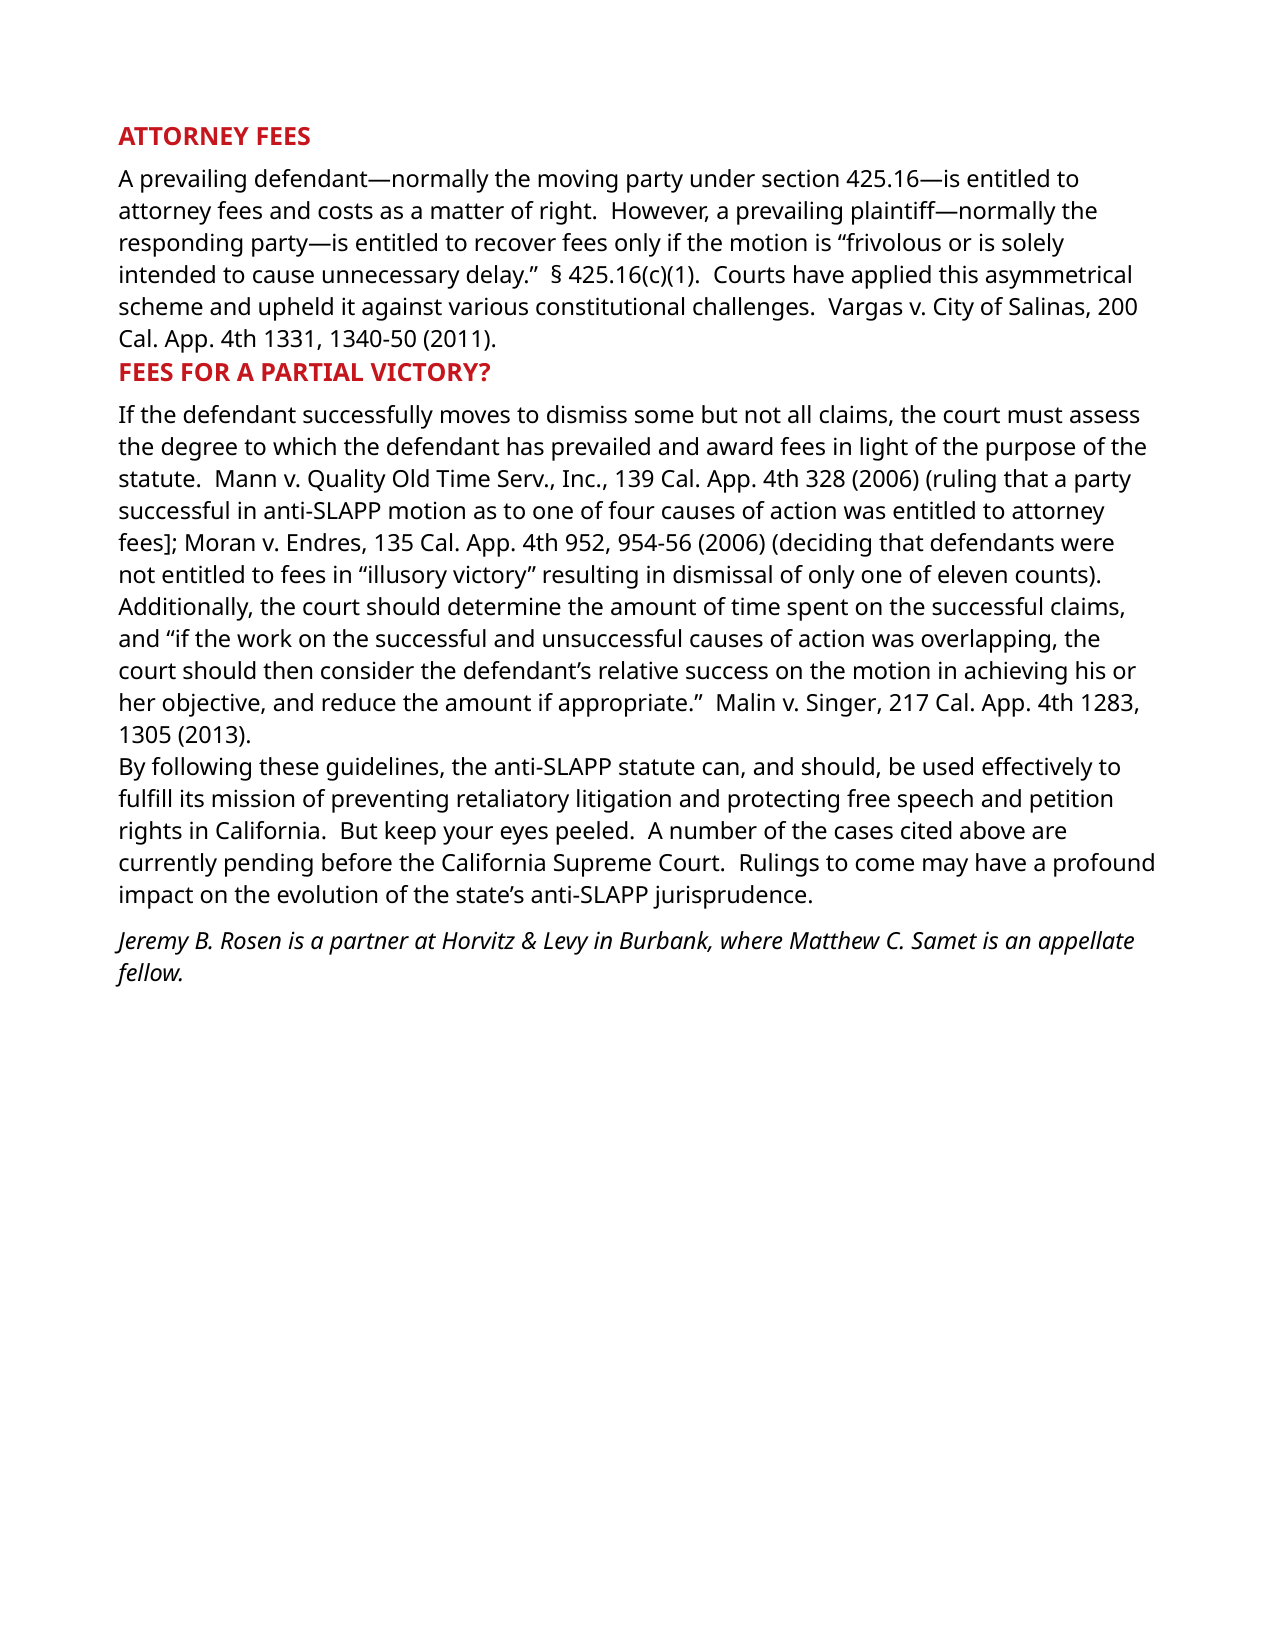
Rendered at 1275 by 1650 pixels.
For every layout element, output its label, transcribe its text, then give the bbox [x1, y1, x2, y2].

text A prevailing defendant—normally the moving party under section 425.16—is entitled to attorney fees and costs as a matter of right. However, a prevailing plaintiff—normally the responding party—is entitled to recover fees only if the motion is “frivolous or is solely intended to cause unnecessary delay.” § 425.16(c)(1). Courts have applied this asymmetrical scheme and upheld it against various constitutional challenges. Vargas v. City of Salinas, 200 Cal. App. 4th 1331, 1340-50 (2011). [118, 162, 1157, 354]
text Jeremy B. Rosen is a partner at Horvitz & Levy in Burbank, where Matthew C. Samet is an appellate fellow. [118, 924, 1157, 988]
subtitle FEES FOR A PARTIAL VICTORY? [118, 354, 1157, 388]
text If the defendant successfully moves to dismiss some but not all claims, the court must assess the degree to which the defendant has prevailed and award fees in light of the purpose of the statute. Mann v. Quality Old Time Serv., Inc., 139 Cal. App. 4th 328 (2006) (ruling that a party successful in anti-SLAPP motion as to one of four causes of action was entitled to attorney fees]; Moran v. Endres, 135 Cal. App. 4th 952, 954-56 (2006) (deciding that defendants were not entitled to fees in “illusory victory” resulting in dismissal of only one of eleven counts). Additionally, the court should determine the amount of time spent on the successful claims, and “if the work on the successful and unsuccessful causes of action was overlapping, the court should then consider the defendant’s relative success on the motion in achieving his or her objective, and reduce the amount if appropriate.” Malin v. Singer, 217 Cal. App. 4th 1283, 1305 (2013). [118, 398, 1157, 750]
text By following these guidelines, the anti-SLAPP statute can, and should, be used effectively to fulfill its mission of preventing retaliatory litigation and protecting free speech and petition rights in California. But keep your eyes peeled. A number of the cases cited above are currently pending before the California Supreme Court. Rulings to come may have a profound impact on the evolution of the state’s anti-SLAPP jurisprudence. [118, 750, 1157, 910]
subtitle ATTORNEY FEES [118, 118, 1157, 152]
